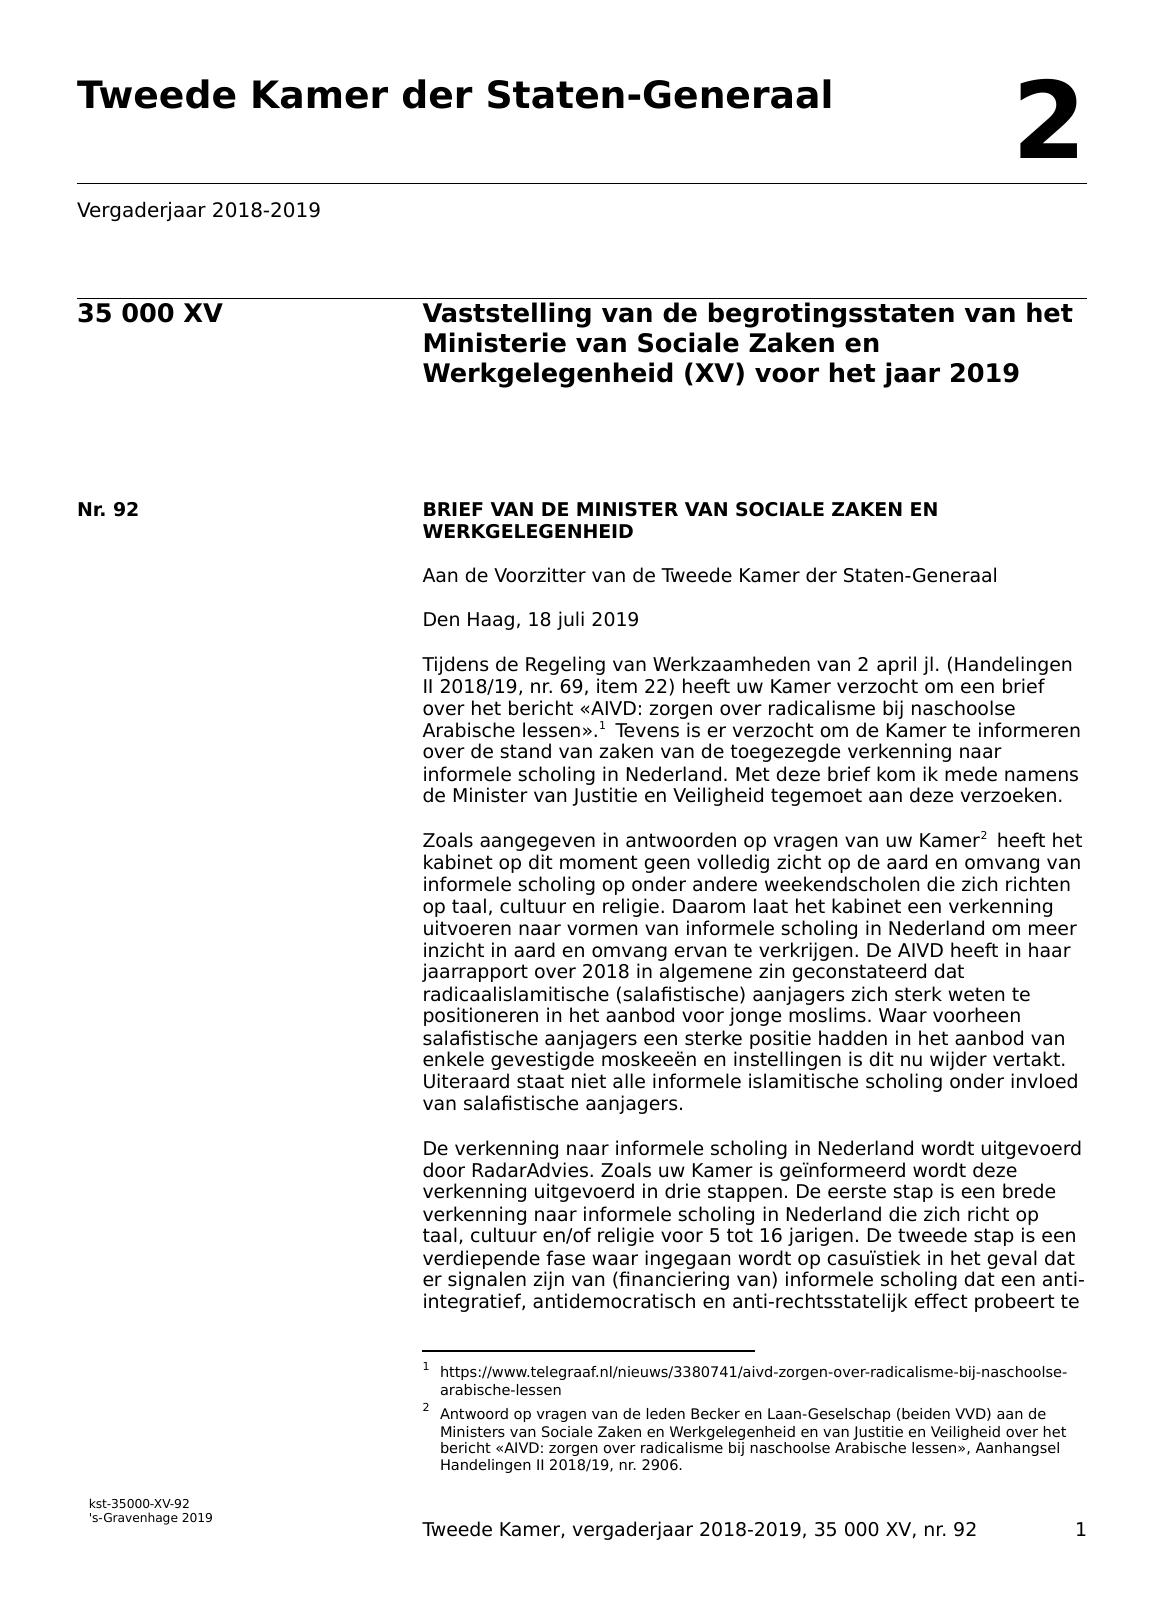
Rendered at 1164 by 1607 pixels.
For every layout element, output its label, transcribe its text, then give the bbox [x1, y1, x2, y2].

text De verkenning naar informele scholing in Nederland wordt uitgevoerd door RadarAdvies. Zoals uw Kamer is geïnformeerd wordt deze verkenning uitgevoerd in drie stappen. De eerste stap is een brede verkenning naar informele scholing in Nederland die zich richt op taal, cultuur en/of religie voor 5 tot 16 jarigen. De tweede stap is een verdiepende fase waar ingegaan wordt op casuïstiek in het geval dat er signalen zijn van (financiering van) informele scholing dat een anti-integratief, antidemocratisch en anti-rechtsstatelijk effect probeert te [422, 1137, 1087, 1313]
text Aan de Voorzitter van de Tweede Kamer der Staten-Generaal [422, 565, 1087, 587]
table_cell Vergaderjaar 2018-2019 [77, 184, 1087, 298]
text Antwoord op vragen van de leden Becker en Laan-Geselschap (beiden VVD) aan de Ministers van Sociale Zaken en Werkgelegenheid en van Justitie en Veiligheid over het bericht «AIVD: zorgen over radicalisme bij naschoolse Arabische lessen», Aanhangsel Handelingen II 2018/19, nr. 2906. [422, 1402, 1087, 1474]
text Tijdens de Regeling van Werkzaamheden van 2 april jl. (Handelingen II 2018/19, nr. 69, item 22) heeft uw Kamer verzocht om een brief over het bericht «AIVD: zorgen over radicalisme bij naschoolse Arabische lessen». Tevens is er verzocht om de Kamer te informeren over de stand van zaken van de toegezegde verkenning naar informele scholing in Nederland. Met deze brief kom ik mede namens de Minister van Justitie en Veiligheid tegemoet aan deze verzoeken. [422, 653, 1087, 807]
text Den Haag, 18 juli 2019 [422, 609, 1087, 631]
text https://www.telegraaf.nl/nieuws/3380741/aivd-zorgen-over-radicalisme-bij-naschoolse-arabische-lessen [422, 1360, 1087, 1399]
table_header 2 [886, 59, 1087, 183]
subtitle Nr. 92 BRIEF VAN DE MINISTER VAN SOCIALE ZAKEN EN WERKGELEGENHEID [77, 499, 1087, 543]
text 's-Gravenhage 2019 [88, 1511, 323, 1525]
text Zoals aangegeven in antwoorden op vragen van uw Kamer heeft het kabinet op dit moment geen volledig zicht op de aard en omvang van informele scholing op onder andere weekendscholen die zich richten op taal, cultuur en religie. Daarom laat het kabinet een verkenning uitvoeren naar vormen van informele scholing in Nederland om meer inzicht in aard en omvang ervan te verkrijgen. De AIVD heeft in haar jaarrapport over 2018 in algemene zin geconstateerd dat radicaalislamitische (salafistische) aanjagers zich sterk weten te positioneren in het aanbod voor jonge moslims. Waar voorheen salafistische aanjagers een sterke positie hadden in het aanbod van enkele gevestigde moskeeën en instellingen is dit nu wijder vertakt. Uiteraard staat niet alle informele islamitische scholing onder invloed van salafistische aanjagers. [422, 829, 1087, 1115]
table_header Tweede Kamer der Staten-Generaal [77, 59, 886, 183]
subtitle 35 000 XV Vaststelling van de begrotingsstaten van het Ministerie van Sociale Zaken en Werkgelegenheid (XV) voor het jaar 2019 [77, 299, 1087, 388]
text kst-35000-XV-92 [88, 1497, 323, 1511]
